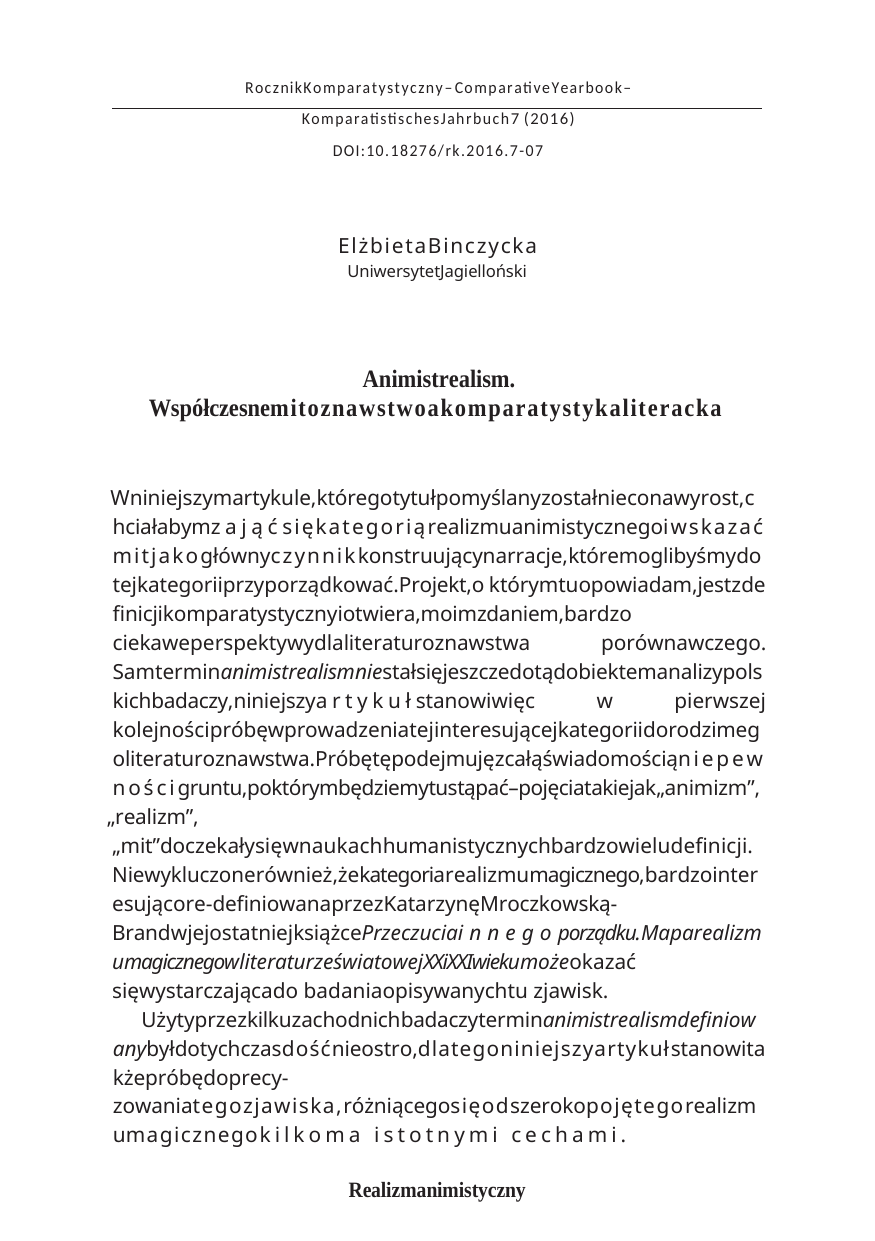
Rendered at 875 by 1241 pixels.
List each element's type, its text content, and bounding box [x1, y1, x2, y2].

subtitle Realizmanimistyczny [342, 1177, 532, 1203]
text ElżbietaBinczycka [323, 231, 552, 260]
text DOI:10.18276/rk.2016.7-07 [324, 140, 552, 161]
text Użytyprzezkilkuzachodnichbadaczyterminanimistrealismdefiniowanybyłdotychczasdośćnieostro,dlategoniniejszyartykułstanowitakżepróbędoprecy-zowaniategozjawiska,różniącegosięodszerokopojętegorealizmumagicznegokilkoma istotnymi cechami. [113, 1005, 767, 1149]
text Współczesnemitoznawstwoakomparatystykaliteracka [111, 393, 759, 422]
text Animistrealism. [324, 364, 553, 393]
text „realizm”,„mit”doczekałysięwnaukachhumanistycznychbardzowieludefinicji.Niewykluczonerównież,żekategoriarealizmumagicznego,bardzointeresującore-definiowanaprzezKatarzynęMroczkowską-BrandwjejostatniejksiążcePrzeczuciainnegoporządku.MaparealizmumagicznegowliteraturzeświatowejXXiXXIwiekumożeokazać sięwystarczającado badaniaopisywanychtu zjawisk. [107, 802, 767, 1004]
text RocznikKomparatystyczny–ComparativeYearbook–KomparatistischesJahrbuch7(2016) [116, 77, 759, 129]
text UniwersytetJagielloński [342, 260, 532, 283]
text Wniniejszymartykule,któregotytułpomyślanyzostałnieconawyrost,chciałabymzająćsiękategoriąrealizmuanimistycznegoiwskazaćmitjakogłównyczynnikkonstruującynarracje,któremoglibyśmydotejkategoriiprzyporządkować.Projekt,októrymtuopowiadam,jestzdefinicjikomparatystycznyiotwiera,moimzdaniem,bardzo ciekaweperspektywydlaliteraturoznawstwa porównawczego. Samterminanimistrealismniestałsięjeszczedotądobiektemanalizypolskichbadaczy,niniejszyartykułstanowiwięc w pierwszej kolejnościpróbęwprowadzeniatejinteresującejkategoriidorodzimegoliteraturoznawstwa.Próbętępodejmujęzcałąświadomościąniepewnościgruntu,poktórymbędziemytustąpać–pojęciatakiejak„animizm”, [110, 483, 766, 801]
